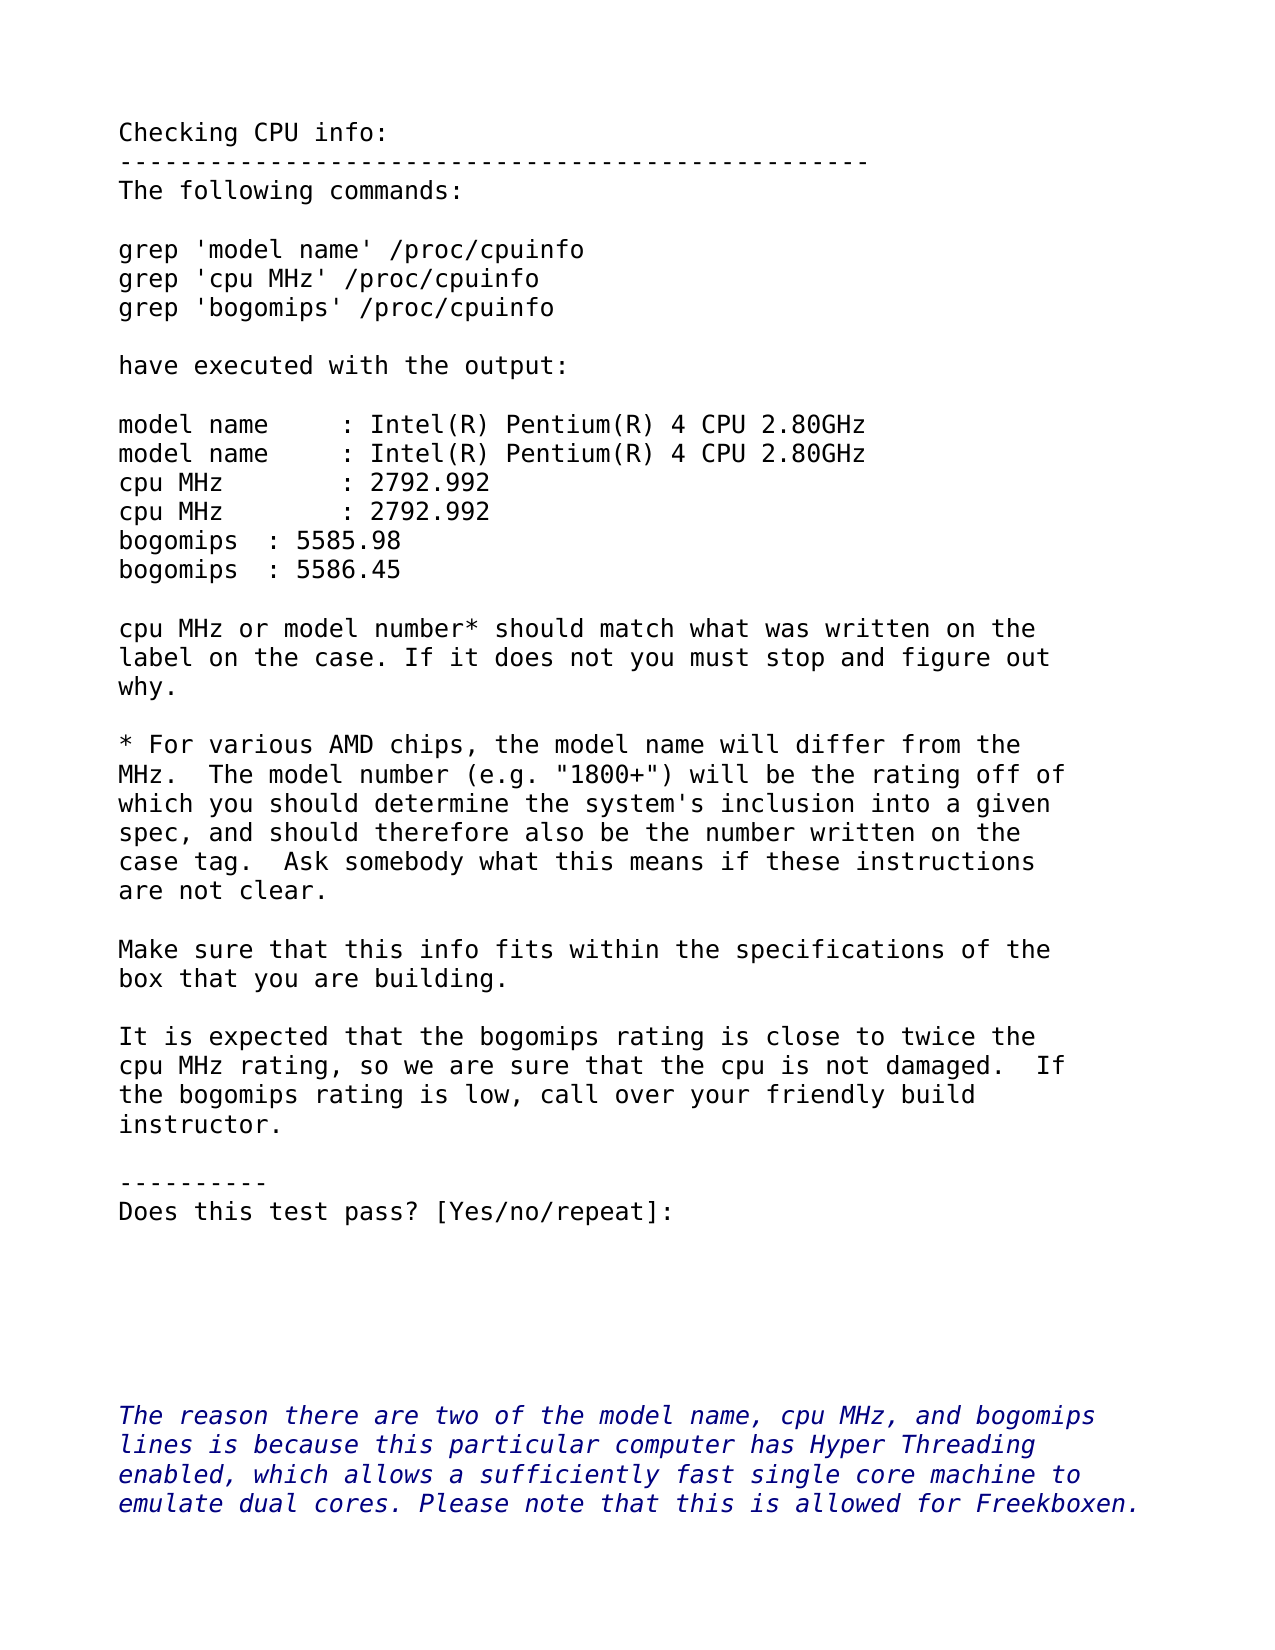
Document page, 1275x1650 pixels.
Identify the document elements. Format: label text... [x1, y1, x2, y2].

text ---------- [118, 1168, 1157, 1197]
text instructor. [118, 1110, 1157, 1139]
text It is expected that the bogomips rating is close to twice the [118, 1022, 1157, 1051]
text model name : Intel(R) Pentium(R) 4 CPU 2.80GHz [118, 410, 1157, 439]
text * For various AMD chips, the model name will differ from the [118, 731, 1157, 760]
text grep 'bogomips' /proc/cpuinfo [118, 293, 1157, 322]
text grep 'model name' /proc/cpuinfo [118, 235, 1157, 264]
text the bogomips rating is low, call over your friendly build [118, 1081, 1157, 1110]
text label on the case. If it does not you must stop and figure out [118, 643, 1157, 672]
text spec, and should therefore also be the number written on the [118, 818, 1157, 847]
text model name : Intel(R) Pentium(R) 4 CPU 2.80GHz [118, 439, 1157, 468]
text grep 'cpu MHz' /proc/cpuinfo [118, 264, 1157, 293]
text bogomips : 5585.98 [118, 526, 1157, 556]
text The following commands: [118, 176, 1157, 206]
text why. [118, 672, 1157, 701]
text box that you are building. [118, 964, 1157, 993]
text Make sure that this info fits within the specifications of the [118, 935, 1157, 964]
text cpu MHz : 2792.992 [118, 468, 1157, 497]
text cpu MHz rating, so we are sure that the cpu is not damaged. If [118, 1051, 1157, 1081]
text case tag. Ask somebody what this means if these instructions [118, 847, 1157, 876]
text -------------------------------------------------- [118, 147, 1157, 176]
text MHz. The model number (e.g. "1800+") will be the rating off of [118, 760, 1157, 789]
text Does this test pass? [Yes/no/repeat]: [118, 1197, 1157, 1226]
text which you should determine the system's inclusion into a given [118, 789, 1157, 818]
text cpu MHz or model number* should match what was written on the [118, 614, 1157, 643]
text cpu MHz : 2792.992 [118, 497, 1157, 526]
text bogomips : 5586.45 [118, 556, 1157, 585]
text have executed with the output: [118, 351, 1157, 381]
text Checking CPU info: [118, 118, 1157, 147]
text are not clear. [118, 876, 1157, 906]
text The reason there are two of the model name, cpu MHz, and bogomips lines is because this particular computer has Hyper Threading enabled, which allows a sufficiently fast single core machine to emulate dual cores. Please note that this is allowed for Freekboxen. [118, 1401, 1157, 1518]
